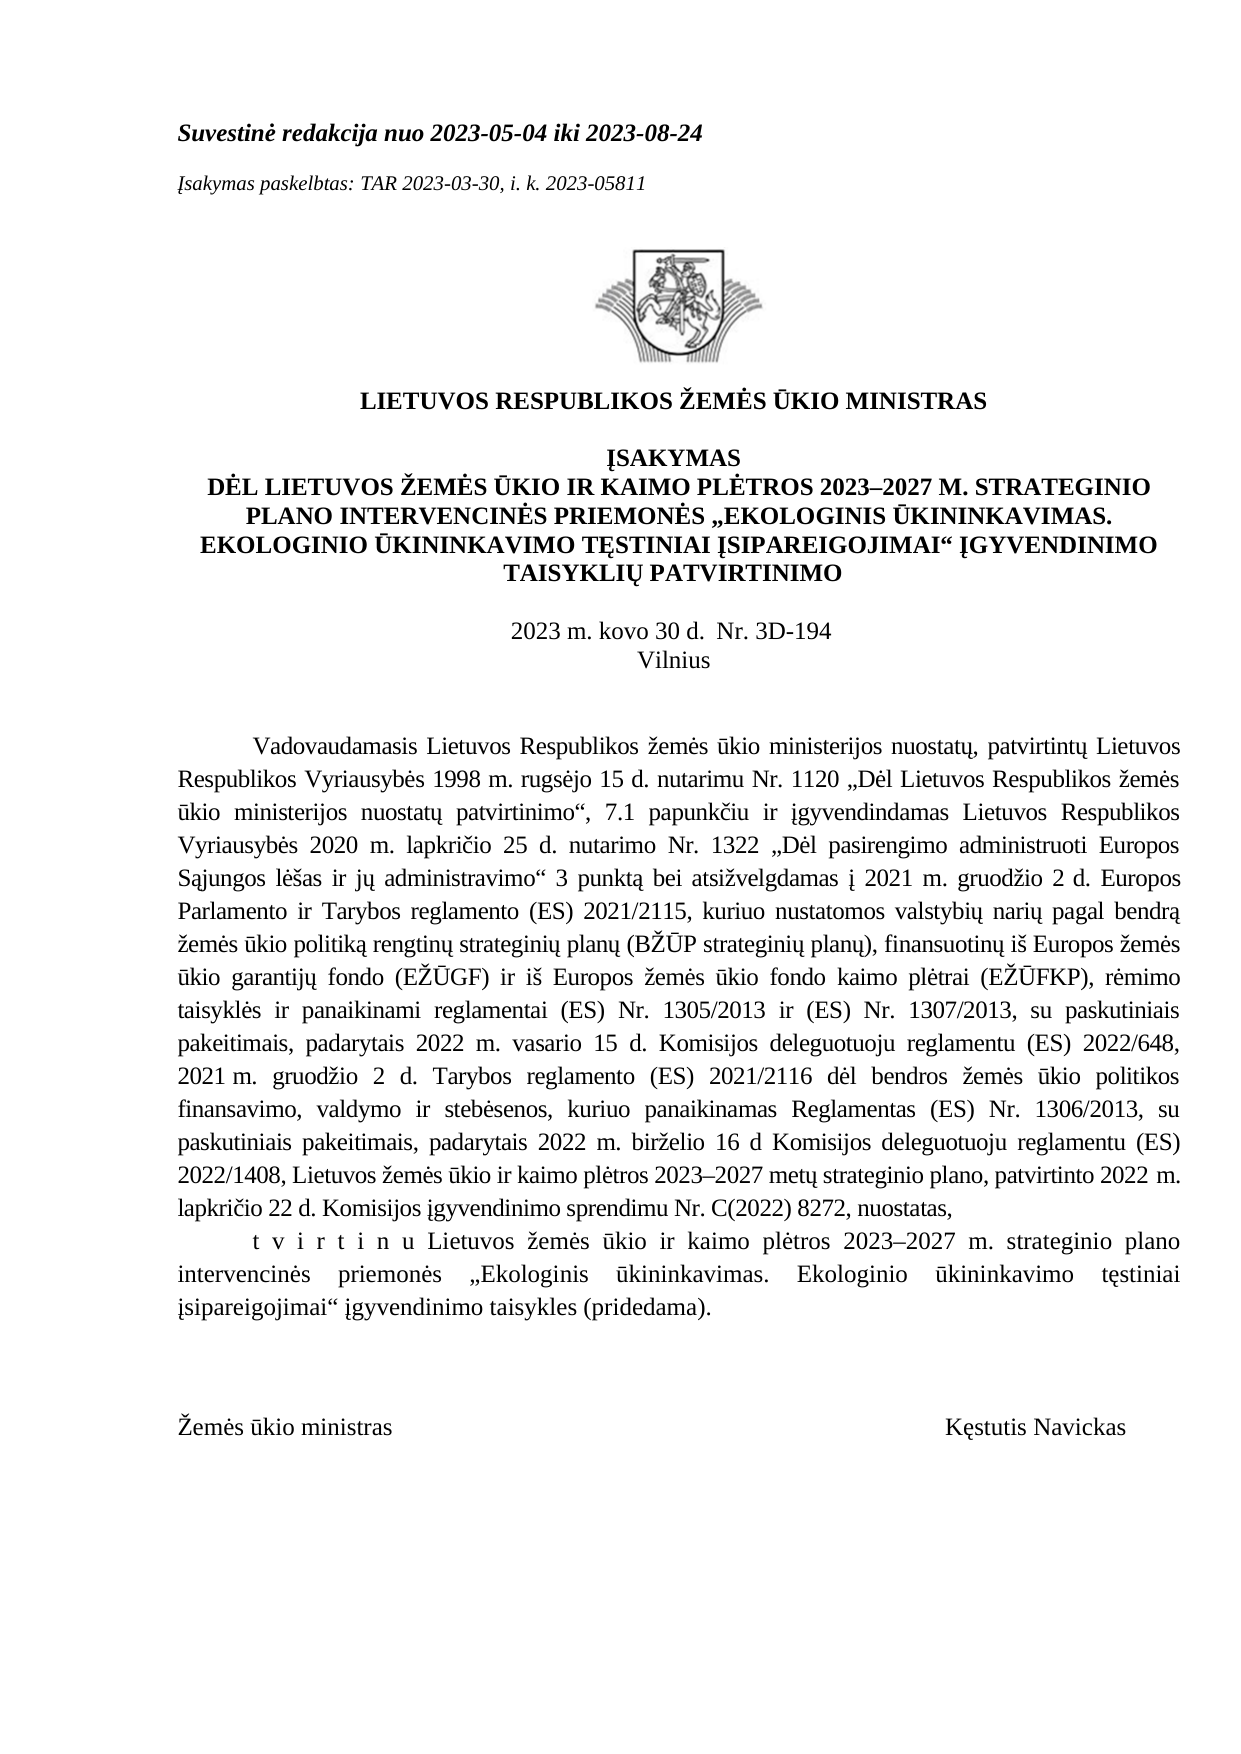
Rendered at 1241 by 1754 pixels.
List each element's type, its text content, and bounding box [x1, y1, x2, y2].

text Suvestinė redakcija nuo 2023-05-04 iki 2023-08-24 [177, 118, 1181, 147]
text t v i r t i n u Lietuvos žemės ūkio ir kaimo plėtros 2023–2027 m. strateginio plano intervencinės priemonės „Ekologinis ūkininkavimas. Ekologinio ūkininkavimo tęstiniai įsipareigojimai“ įgyvendinimo taisykles (pridedama). [177, 1226, 1181, 1321]
text DĖL LIETUVOS ŽEMĖS ŪKIO IR KAIMO PLĖTROS 2023–2027 M. STRATEGINIO PLANO INTERVENCINĖS PRIEMONĖS „EKOLOGINIS ŪKININKAVIMAS. EKOLOGINIO ŪKININKAVIMO TĘSTINIAI ĮSIPAREIGOJIMAI“ ĮGYVENDINIMO TAISYKLIŲ PATVIRTINIMO [177, 472, 1181, 587]
text Vadovaudamasis Lietuvos Respublikos žemės ūkio ministerijos nuostatų, patvirtintų Lietuvos Respublikos Vyriausybės 1998 m. rugsėjo 15 d. nutarimu Nr. 1120 „Dėl Lietuvos Respublikos žemės ūkio ministerijos nuostatų patvirtinimo“, 7.1 papunkčiu ir įgyvendindamas Lietuvos Respublikos Vyriausybės 2020 m. lapkričio 25 d. nutarimo Nr. 1322 „Dėl pasirengimo administruoti Europos Sąjungos lėšas ir jų administravimo“ 3 punktą bei atsižvelgdamas į 2021 m. gruodžio 2 d. Europos Parlamento ir Tarybos reglamento (ES) 2021/2115, kuriuo nustatomos valstybių narių pagal bendrą žemės ūkio politiką rengtinų strateginių planų (BŽŪP strateginių planų), finansuotinų iš Europos žemės ūkio garantijų fondo (EŽŪGF) ir iš Europos žemės ūkio fondo kaimo plėtrai (EŽŪFKP), rėmimo taisyklės ir panaikinami reglamentai (ES) Nr. 1305/2013 ir (ES) Nr. 1307/2013, su paskutiniais pakeitimais, padarytais 2022 m. vasario 15 d. Komisijos deleguotuoju reglamentu (ES) 2022/648, 2021 m. gruodžio 2 d. Tarybos reglamento (ES) 2021/2116 dėl bendros žemės ūkio politikos finansavimo, valdymo ir stebėsenos, kuriuo panaikinamas Reglamentas (ES) Nr. 1306/2013, su paskutiniais pakeitimais, padarytais 2022 m. birželio 16 d Komisijos deleguotuoju reglamentu (ES) 2022/1408, Lietuvos žemės ūkio ir kaimo plėtros 2023–2027 metų strateginio plano, patvirtinto 2022 m. lapkričio 22 d. Komisijos įgyvendinimo sprendimu Nr. C(2022) 8272, nuostatas, [177, 731, 1181, 1222]
text LIETUVOS RESPUBLIKOS ŽEMĖS ŪKIO MINISTRAS [177, 386, 1181, 415]
text ĮSAKYMAS [177, 443, 1181, 472]
text Įsakymas paskelbtas: TAR 2023-03-30, i. k. 2023-05811 [177, 171, 1181, 195]
text Žemės ūkio ministras Kęstutis Navickas [177, 1412, 1181, 1440]
text 2023 m. kovo 30 d. Nr. 3D-194 [177, 616, 1181, 645]
text Vilnius [177, 645, 1181, 673]
